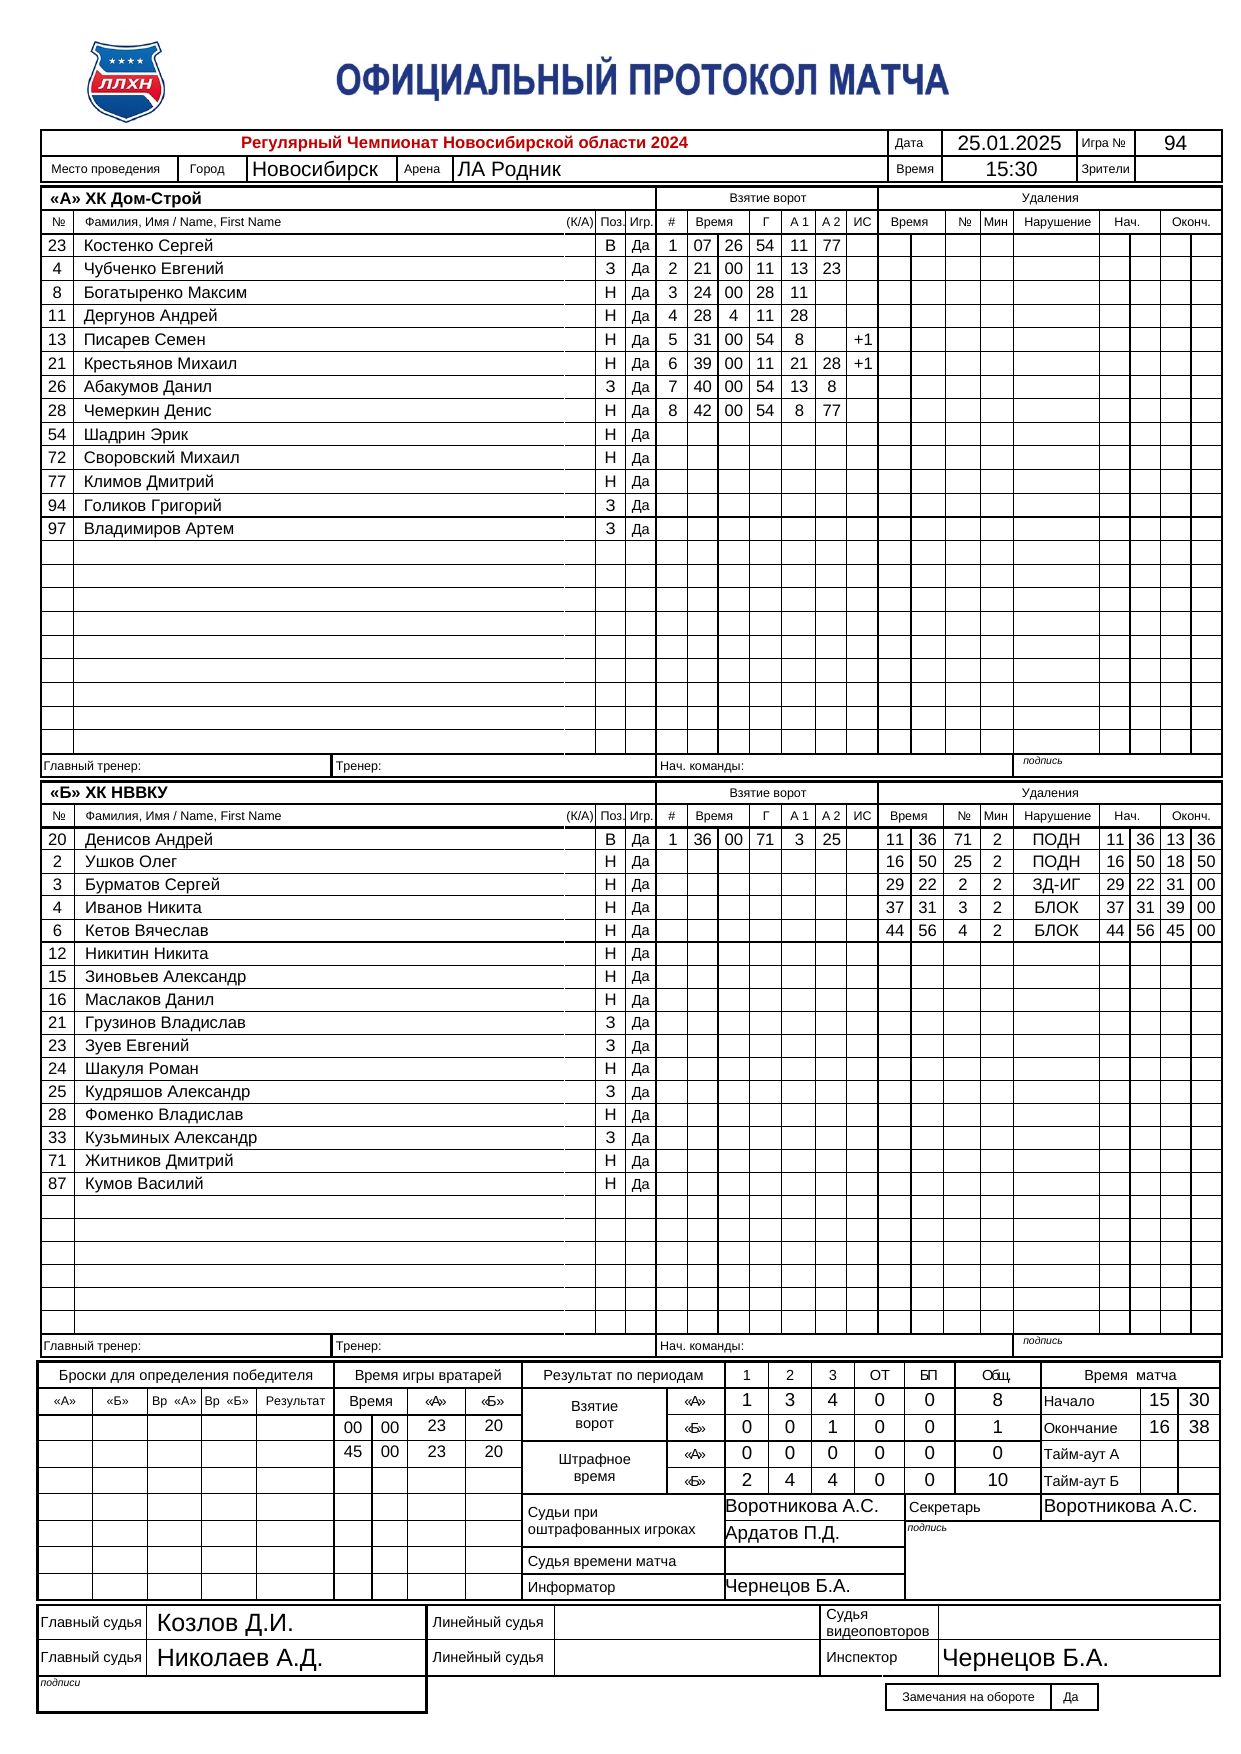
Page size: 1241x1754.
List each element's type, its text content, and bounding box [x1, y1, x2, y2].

table_cell [1014, 1196, 1099, 1218]
table_cell [912, 423, 945, 445]
table_cell [1100, 1104, 1129, 1126]
table_cell [688, 1127, 717, 1149]
table_cell [1131, 328, 1160, 351]
table_cell [879, 943, 910, 964]
table_cell 00 [719, 829, 749, 849]
table_header Результат по периодам [523, 1363, 724, 1387]
table_cell [1014, 1104, 1099, 1126]
table_cell [1192, 565, 1221, 587]
table_cell [816, 1150, 846, 1172]
table_cell 87 [42, 1173, 74, 1195]
table_cell [1100, 423, 1129, 445]
table_cell [657, 989, 687, 1011]
table_cell Да [626, 1012, 655, 1033]
table_cell [782, 1265, 815, 1287]
table_cell [626, 707, 655, 729]
table_cell 38 [1179, 1415, 1219, 1440]
table_cell [1100, 376, 1129, 398]
table_cell [782, 1035, 815, 1057]
table_cell «А» [39, 1389, 92, 1413]
table_cell [816, 1081, 846, 1103]
table_cell 07 [688, 235, 717, 256]
table_cell Голиков Григорий [74, 494, 564, 516]
table_cell [1131, 1150, 1160, 1172]
table_cell 71 [42, 1150, 74, 1172]
table_cell Иванов Никита [75, 896, 564, 918]
table_cell [688, 1242, 717, 1264]
table_cell Инспектор [821, 1640, 938, 1675]
table_cell [74, 707, 564, 729]
table_cell [750, 446, 781, 469]
table_cell Начало [1042, 1389, 1140, 1413]
table_cell [657, 920, 687, 941]
table_cell Судья времени матча [523, 1548, 724, 1573]
table_cell [565, 1311, 595, 1333]
table_cell 22 [1131, 874, 1160, 895]
table_cell [1100, 1311, 1129, 1333]
table_cell 28 [750, 281, 781, 303]
table_cell [257, 1441, 333, 1467]
table_cell [93, 1441, 147, 1467]
table_cell [879, 446, 910, 469]
table_cell 2 [981, 896, 1013, 918]
table_cell [1014, 305, 1099, 327]
table_cell [750, 1219, 781, 1241]
table_cell [1192, 1265, 1221, 1287]
table_cell 26 [719, 235, 749, 256]
table_cell [816, 730, 846, 753]
table_cell 8 [657, 399, 687, 422]
table_cell [1161, 707, 1190, 729]
table_cell [847, 281, 877, 303]
table_cell [1131, 446, 1160, 469]
table_cell Окончание [1042, 1415, 1140, 1440]
table_cell № [42, 805, 74, 826]
table_cell Грузинов Владислав [75, 1012, 564, 1033]
table_cell [373, 1574, 407, 1599]
table_cell [74, 730, 564, 753]
table_cell [1100, 707, 1129, 729]
table_cell Ушков Олег [75, 850, 564, 872]
table_cell [1131, 1127, 1160, 1149]
table_cell [750, 730, 781, 753]
table_cell [879, 707, 910, 729]
table_cell 56 [912, 920, 943, 941]
table_cell [1192, 1311, 1221, 1333]
table_cell Фамилия, Имя / Name, First Name [75, 805, 565, 826]
table_cell [1192, 446, 1221, 469]
table_cell [782, 518, 815, 540]
table_cell [688, 1104, 717, 1126]
table_cell [626, 612, 655, 634]
table_cell Писарев Семен [74, 328, 564, 351]
table_cell 40 [688, 376, 717, 398]
table_cell подписи [39, 1677, 425, 1711]
table_cell Чернецов Б.А. [939, 1640, 1219, 1675]
table_header ОТ [855, 1363, 904, 1387]
table_cell [1192, 328, 1221, 351]
table_cell [1161, 235, 1190, 256]
table_cell Время [879, 805, 943, 826]
table_cell [981, 588, 1013, 611]
table_cell [750, 470, 781, 493]
table_cell [946, 257, 980, 280]
table_cell [946, 328, 980, 351]
table_cell 36 [1192, 829, 1221, 849]
table_cell [719, 874, 749, 895]
table_cell 0 [855, 1468, 904, 1493]
table_cell [782, 1173, 815, 1195]
table_cell [719, 1219, 749, 1241]
table_cell [816, 1311, 846, 1333]
table_cell [596, 1219, 625, 1241]
table_cell «Б» [93, 1389, 147, 1413]
picture [5, 28, 1179, 129]
table_cell 2 [981, 850, 1013, 872]
table_cell 23 [408, 1416, 465, 1440]
table_cell [565, 1081, 595, 1103]
table_header Броски для определения победителя [39, 1363, 333, 1387]
table_cell 31 [912, 896, 943, 918]
table_cell 23 [42, 235, 73, 256]
table_cell [719, 730, 749, 753]
table_cell 56 [1131, 920, 1160, 941]
table_cell [750, 1081, 781, 1103]
table_cell [373, 1547, 407, 1573]
table_cell [981, 281, 1013, 303]
table_cell [847, 874, 877, 895]
table_cell [688, 874, 717, 895]
table_cell [565, 1288, 595, 1310]
table_cell [1100, 446, 1129, 469]
table_cell [879, 352, 910, 374]
table_cell 24 [688, 281, 717, 303]
table_cell [1192, 1150, 1221, 1172]
table_cell «А» [668, 1389, 724, 1413]
table_cell [1131, 565, 1160, 587]
table_cell [719, 518, 749, 540]
table_cell [688, 588, 717, 611]
table_cell [1100, 470, 1129, 493]
table_cell [257, 1547, 333, 1573]
table_cell 0 [905, 1468, 954, 1493]
table_cell Воротникова А.С. [726, 1495, 904, 1520]
table_cell [912, 730, 945, 753]
table_cell [202, 1547, 256, 1573]
table_cell [565, 707, 595, 729]
table_cell [719, 541, 749, 564]
table_cell [688, 636, 717, 658]
table_cell [466, 1521, 521, 1546]
table_cell 3 [782, 829, 815, 849]
table_cell [565, 541, 595, 564]
table_cell [847, 518, 877, 540]
table_cell Кузьминых Александр [75, 1127, 564, 1149]
table_cell [1161, 989, 1190, 1011]
table_cell Время [335, 1389, 407, 1413]
table_cell [565, 1242, 595, 1264]
table_cell [816, 281, 846, 303]
table_cell [1192, 659, 1221, 682]
table_cell БЛОК [1014, 920, 1099, 941]
table_cell [148, 1494, 201, 1520]
table_cell [565, 328, 595, 351]
table_header Дата [889, 131, 941, 155]
table_cell [596, 1288, 625, 1310]
table_cell [847, 943, 877, 964]
table_cell [75, 1265, 564, 1287]
table_cell [1161, 257, 1190, 280]
table_cell [1192, 352, 1221, 374]
table_cell [816, 1196, 846, 1218]
table_cell [750, 1104, 781, 1126]
table_cell Воротникова А.С. [1042, 1495, 1219, 1520]
table_cell [93, 1521, 147, 1546]
table_header 3 [812, 1363, 854, 1387]
table_cell [912, 1288, 943, 1310]
table_cell 00 [719, 257, 749, 280]
table_cell [981, 636, 1013, 658]
table_cell 25 [944, 850, 980, 872]
table_cell А 2 [816, 805, 846, 826]
table_cell [750, 920, 781, 941]
table_cell [847, 1265, 877, 1287]
table_cell Крестьянов Михаил [74, 352, 564, 374]
table_cell [847, 1012, 877, 1033]
table_cell [1161, 1288, 1190, 1310]
table_cell [719, 920, 749, 941]
table_cell [688, 850, 717, 872]
table_cell [750, 943, 781, 964]
table_cell [202, 1441, 256, 1467]
table_cell ЛА Родник [454, 157, 887, 181]
table_cell Денисов Андрей [75, 829, 564, 849]
table_cell [816, 1242, 846, 1264]
table_cell [816, 565, 846, 587]
table_cell В [596, 829, 625, 849]
table_cell [879, 1081, 910, 1103]
table_cell [1192, 707, 1221, 729]
table_cell [750, 1012, 781, 1033]
table_cell № [944, 805, 980, 826]
table_cell [626, 1219, 655, 1241]
table_cell [879, 588, 910, 611]
table_cell БЛОК [1014, 896, 1099, 918]
table_cell [912, 305, 945, 327]
table_cell 36 [1131, 829, 1160, 849]
table_cell [1192, 1196, 1221, 1218]
table_cell [596, 1196, 625, 1218]
table_cell [847, 850, 877, 872]
table_cell 26 [42, 376, 73, 398]
table_cell 0 [855, 1389, 904, 1413]
table_cell [75, 1288, 564, 1310]
table_cell [565, 352, 595, 374]
table_cell [719, 683, 749, 706]
table_cell [946, 399, 980, 422]
table_cell Да [626, 470, 655, 493]
table_cell [939, 1606, 1219, 1639]
table_cell [42, 1219, 74, 1241]
table_cell [879, 1058, 910, 1079]
table_cell [750, 1127, 781, 1149]
table_cell [1179, 1441, 1219, 1467]
table_cell [1161, 636, 1190, 658]
table_cell Николаев А.Д. [147, 1640, 425, 1675]
table_cell [946, 588, 980, 611]
table_cell [1161, 446, 1190, 469]
table_cell [912, 1127, 943, 1149]
table_cell [1131, 1311, 1160, 1333]
table_cell [847, 612, 877, 634]
table_cell Н [596, 399, 625, 422]
table_cell Да [626, 257, 655, 280]
table_cell [912, 612, 945, 634]
table_cell [912, 470, 945, 493]
table_cell [782, 1012, 815, 1033]
table_cell Ардатов П.Д. [726, 1521, 904, 1546]
table_header Игра № [1078, 131, 1134, 155]
table_cell [944, 1012, 980, 1033]
table_cell [816, 920, 846, 941]
table_cell [944, 1288, 980, 1310]
table_cell [1131, 966, 1160, 987]
table_cell [847, 588, 877, 611]
table_cell [912, 683, 945, 706]
table_cell [879, 399, 910, 422]
table_cell Н [596, 943, 625, 964]
table_cell [626, 1265, 655, 1287]
table_cell [1014, 281, 1099, 303]
table_cell [428, 1677, 882, 1711]
table_cell [626, 1242, 655, 1264]
table_header «А» ХК Дом-Строй [42, 188, 655, 209]
table_cell 15:30 [943, 157, 1076, 181]
table_cell 00 [719, 281, 749, 303]
table_cell [750, 874, 781, 895]
table_cell [42, 612, 73, 634]
table_cell [981, 683, 1013, 706]
table_cell [596, 1311, 625, 1333]
table_cell [1136, 157, 1221, 181]
table_cell 4 [812, 1389, 854, 1413]
table_cell 12 [42, 943, 74, 964]
table_cell [565, 470, 595, 493]
table_cell 77 [816, 399, 846, 422]
table_cell [879, 612, 910, 634]
table_cell [408, 1494, 465, 1520]
table_cell [750, 1035, 781, 1057]
table_cell [782, 565, 815, 587]
table_cell [719, 707, 749, 729]
table_cell [750, 989, 781, 1011]
table_cell [1192, 730, 1221, 753]
table_cell [981, 1104, 1013, 1126]
table_cell [782, 1150, 815, 1172]
table_cell [93, 1468, 147, 1493]
table_cell [1014, 399, 1099, 422]
table_cell 00 [1192, 920, 1221, 941]
table_cell [148, 1441, 201, 1467]
table_cell [1131, 730, 1160, 753]
table_cell 50 [912, 850, 943, 872]
table_cell [1100, 989, 1129, 1011]
table_cell Время [889, 157, 941, 181]
table_cell Главный судья [39, 1606, 146, 1639]
table_cell [1014, 423, 1099, 445]
table_cell [1100, 1288, 1129, 1310]
table_cell [1192, 989, 1221, 1011]
table_cell [946, 446, 980, 469]
table_cell [688, 730, 717, 753]
table_cell [42, 730, 73, 753]
table_cell 0 [726, 1415, 768, 1440]
table_cell [726, 1548, 904, 1573]
table_cell [944, 1242, 980, 1264]
table_cell [565, 1196, 595, 1218]
table_cell [657, 423, 687, 445]
table_cell [879, 235, 910, 256]
table_cell [1014, 235, 1099, 256]
table_cell [1100, 518, 1129, 540]
table_header 2 [769, 1363, 811, 1387]
table_header Взятие ворот [657, 188, 877, 209]
table_cell [1131, 683, 1160, 706]
table_cell [1192, 943, 1221, 964]
table_cell 0 [769, 1415, 811, 1440]
table_cell [565, 874, 595, 895]
table_cell 0 [905, 1415, 954, 1440]
table_cell [75, 1311, 564, 1333]
table_cell [1161, 352, 1190, 374]
table_cell [688, 707, 717, 729]
table_cell [1192, 399, 1221, 422]
table_cell [1014, 1311, 1099, 1333]
table_cell [657, 494, 687, 516]
table_cell [1100, 1173, 1129, 1195]
table_cell [847, 1219, 877, 1241]
table_cell [1014, 659, 1099, 682]
table_cell [626, 1196, 655, 1218]
table_cell [257, 1494, 333, 1520]
table_cell [565, 1035, 595, 1057]
table_cell [816, 683, 846, 706]
table_cell [1192, 1173, 1221, 1195]
table_header Общ. [956, 1363, 1040, 1387]
table_cell Да [626, 943, 655, 964]
table_cell 15 [1141, 1389, 1177, 1413]
table_cell [944, 1196, 980, 1218]
table_cell [1131, 305, 1160, 327]
table_cell 8 [782, 328, 815, 351]
table_cell Чернецов Б.А. [726, 1575, 904, 1599]
table_cell Н [596, 966, 625, 987]
table_cell 77 [816, 235, 846, 256]
table_cell [879, 1127, 910, 1149]
table_cell [1161, 966, 1190, 987]
table_cell [657, 966, 687, 987]
table_cell [847, 920, 877, 941]
table_cell Н [596, 423, 625, 445]
table_cell 0 [812, 1442, 854, 1467]
table_cell [1100, 281, 1129, 303]
table_cell [750, 612, 781, 634]
table_cell 8 [42, 281, 73, 303]
table_cell 4 [719, 305, 749, 327]
table_cell Информатор [523, 1575, 724, 1599]
table_cell 28 [688, 305, 717, 327]
table_cell [688, 494, 717, 516]
table_cell [1141, 1441, 1177, 1467]
table_cell [719, 446, 749, 469]
table_cell [1100, 683, 1129, 706]
table_cell 37 [1100, 896, 1129, 918]
table_cell [1014, 518, 1099, 540]
table_cell 11 [782, 235, 815, 256]
table_cell [565, 943, 595, 964]
table_cell Зиновьев Александр [75, 966, 564, 987]
table_cell [42, 541, 73, 564]
table_cell [555, 1606, 819, 1639]
table_cell Да [626, 966, 655, 987]
table_cell [335, 1468, 371, 1493]
table_cell [981, 541, 1013, 564]
table_cell [626, 636, 655, 658]
table_cell [847, 1288, 877, 1310]
table_cell [688, 541, 717, 564]
table_cell [912, 588, 945, 611]
table_cell [750, 1311, 781, 1333]
table_cell [39, 1441, 92, 1467]
table_cell [1131, 1012, 1160, 1033]
table_cell Н [596, 850, 625, 872]
table_cell [847, 896, 877, 918]
table_cell [1161, 1127, 1190, 1149]
table_cell [565, 1150, 595, 1172]
table_cell [879, 989, 910, 1011]
table_cell [1100, 1012, 1129, 1033]
table_cell [782, 636, 815, 658]
table_cell [946, 730, 980, 753]
table_cell [879, 1242, 910, 1264]
table_cell [1100, 1242, 1129, 1264]
table_cell 16 [1141, 1415, 1177, 1440]
table_header Да [1052, 1685, 1097, 1709]
table_cell А 1 [782, 211, 815, 233]
table_cell [981, 518, 1013, 540]
table_cell [946, 352, 980, 374]
table_cell 00 [1192, 874, 1221, 895]
table_cell [1131, 494, 1160, 516]
table_cell [1100, 257, 1129, 280]
table_cell ПОДН [1014, 850, 1099, 872]
table_cell [879, 376, 910, 398]
table_cell [657, 446, 687, 469]
table_cell [626, 1288, 655, 1310]
table_cell [946, 281, 980, 303]
table_cell [782, 659, 815, 682]
table_cell [75, 1196, 564, 1218]
table_cell [1161, 376, 1190, 398]
table_cell [944, 1150, 980, 1172]
table_cell [1161, 730, 1190, 753]
table_cell [565, 518, 595, 540]
table_cell [782, 588, 815, 611]
table_cell [1014, 1127, 1099, 1149]
table_cell [879, 1196, 910, 1218]
table_cell Судьи при оштрафованных игроках [523, 1495, 724, 1546]
table_cell ПОДН [1014, 829, 1099, 849]
table_cell [1100, 565, 1129, 587]
table_cell 28 [42, 399, 73, 422]
table_cell Н [596, 920, 625, 941]
table_cell [816, 874, 846, 895]
table_cell [1014, 1150, 1099, 1172]
table_cell [944, 1081, 980, 1103]
table_cell [879, 1035, 910, 1057]
table_cell [719, 1127, 749, 1149]
table_cell [981, 352, 1013, 374]
table_cell [1131, 352, 1160, 374]
table_cell 2 [944, 874, 980, 895]
table_cell [782, 730, 815, 753]
table_cell [981, 1242, 1013, 1264]
table_cell 0 [855, 1415, 904, 1440]
table_cell «Б» [668, 1468, 724, 1493]
table_cell [93, 1416, 147, 1440]
table_cell 2 [657, 257, 687, 280]
table_cell [981, 612, 1013, 634]
table_cell [1192, 376, 1221, 398]
table_cell [847, 1081, 877, 1103]
table_cell В [596, 235, 625, 256]
table_cell 16 [879, 850, 910, 872]
table_cell З [596, 257, 625, 280]
table_cell 00 [373, 1416, 407, 1440]
table_cell [981, 989, 1013, 1011]
table_cell [42, 1288, 74, 1310]
table_cell [1161, 1035, 1190, 1057]
table_cell Оконч. [1161, 805, 1221, 826]
table_cell [879, 257, 910, 280]
table_cell [816, 541, 846, 564]
table_cell [847, 659, 877, 682]
table_cell [1131, 707, 1160, 729]
table_cell [1131, 423, 1160, 445]
table_cell [565, 1219, 595, 1241]
table_cell Нарушение [1014, 211, 1099, 233]
table_cell [1131, 518, 1160, 540]
table_cell [816, 494, 846, 516]
table_cell [1100, 730, 1129, 753]
table_cell Зрители [1078, 157, 1134, 181]
table_cell [565, 636, 595, 658]
table_cell [1161, 1265, 1190, 1287]
table_cell [1192, 518, 1221, 540]
table_cell [879, 470, 910, 493]
table_cell [719, 1150, 749, 1172]
table_cell [816, 707, 846, 729]
table_cell [596, 565, 625, 587]
table_cell [39, 1494, 92, 1520]
table_cell [42, 565, 73, 587]
table_cell [946, 612, 980, 634]
table_header БП [905, 1363, 954, 1387]
table_cell [1100, 588, 1129, 611]
table_cell [879, 281, 910, 303]
table_cell Житников Дмитрий [75, 1150, 564, 1172]
table_cell [408, 1574, 465, 1599]
table_cell З [596, 1012, 625, 1033]
table_cell Шадрин Эрик [74, 423, 564, 445]
table_cell [981, 1012, 1013, 1033]
table_cell [1131, 1173, 1160, 1195]
table_cell [1014, 328, 1099, 351]
table_cell 11 [750, 305, 781, 327]
table_cell [657, 1219, 687, 1241]
table_cell [335, 1574, 371, 1599]
table_cell [1161, 518, 1190, 540]
table_cell [1161, 1219, 1190, 1241]
table_header Взятие ворот [657, 783, 877, 803]
table_cell [847, 636, 877, 658]
table_cell [879, 1173, 910, 1195]
table_cell [148, 1521, 201, 1546]
table_cell Да [626, 328, 655, 351]
table_cell 54 [750, 399, 781, 422]
table_cell [912, 518, 945, 540]
table_cell [565, 730, 595, 753]
table_cell [688, 1265, 717, 1287]
table_cell 39 [688, 352, 717, 374]
table_cell З [596, 1035, 625, 1057]
table_cell [750, 588, 781, 611]
table_cell ИС [847, 211, 877, 233]
table_cell [1014, 257, 1099, 280]
table_cell [373, 1521, 407, 1546]
table_cell 00 [719, 328, 749, 351]
table_cell Взятие ворот [523, 1389, 666, 1440]
table_cell # [657, 805, 687, 826]
table_cell А 2 [816, 211, 846, 233]
table_cell [626, 588, 655, 611]
table_cell [912, 257, 945, 280]
table_cell 97 [42, 518, 73, 540]
table_cell Время [879, 211, 945, 233]
table_cell Нач. [1100, 805, 1160, 826]
table_cell [1192, 588, 1221, 611]
table_cell [688, 896, 717, 918]
table_cell [257, 1574, 333, 1599]
table_cell [657, 1242, 687, 1264]
table_cell [912, 636, 945, 658]
table_cell [1192, 636, 1221, 658]
table_cell [1014, 636, 1099, 658]
table_cell [688, 659, 717, 682]
table_cell Судья видеоповторов [821, 1606, 938, 1639]
table_cell [1192, 470, 1221, 493]
table_cell [719, 1288, 749, 1310]
table_cell [1161, 683, 1190, 706]
table_cell [93, 1547, 147, 1573]
table_cell Время [688, 211, 749, 233]
table_cell Да [626, 1081, 655, 1103]
table_cell [847, 1035, 877, 1057]
table_cell [466, 1494, 521, 1520]
table_cell [466, 1547, 521, 1573]
table_cell [257, 1521, 333, 1546]
table_cell Чубченко Евгений [74, 257, 564, 280]
table_cell 22 [912, 874, 943, 895]
table_cell [816, 989, 846, 1011]
table_cell [148, 1468, 201, 1493]
table_cell [912, 659, 945, 682]
table_cell [944, 1058, 980, 1079]
table_cell [688, 683, 717, 706]
table_cell [1161, 1196, 1190, 1218]
table_cell [944, 1311, 980, 1333]
table_cell [912, 1265, 943, 1287]
table_cell [944, 1219, 980, 1241]
table_cell 4 [944, 920, 980, 941]
table_cell [719, 1012, 749, 1033]
table_cell [981, 235, 1013, 256]
table_cell [1192, 612, 1221, 634]
table_cell [782, 1288, 815, 1310]
table_cell Да [626, 920, 655, 941]
table_cell [847, 1150, 877, 1172]
table_cell [1100, 943, 1129, 964]
table_cell Результат [257, 1389, 333, 1413]
table_cell [879, 730, 910, 753]
table_cell [847, 423, 877, 445]
table_cell [1014, 376, 1099, 398]
table_cell [912, 989, 943, 1011]
table_header Замечания на обороте [887, 1685, 1050, 1709]
table_cell [1100, 659, 1129, 682]
table_cell [1192, 1127, 1221, 1149]
table_cell [782, 707, 815, 729]
table_cell [719, 1311, 749, 1333]
table_cell 44 [879, 920, 910, 941]
table_cell [466, 1574, 521, 1599]
table_cell 94 [42, 494, 73, 516]
table_cell [883, 1677, 1220, 1681]
table_cell [879, 636, 910, 658]
table_cell [1131, 541, 1160, 564]
table_cell [565, 565, 595, 587]
table_cell 54 [750, 328, 781, 351]
table_cell [555, 1640, 819, 1675]
table_cell # [657, 211, 687, 233]
table_cell [1014, 494, 1099, 516]
table_cell [944, 1035, 980, 1057]
table_cell [74, 612, 564, 634]
table_cell [912, 1058, 943, 1079]
table_cell [816, 1058, 846, 1079]
table_cell [626, 565, 655, 587]
table_cell [719, 565, 749, 587]
table_cell 13 [782, 376, 815, 398]
table_cell [565, 257, 595, 280]
table_cell [148, 1416, 201, 1440]
table_cell [1161, 281, 1190, 303]
table_cell [657, 1196, 687, 1218]
table_cell 11 [750, 352, 781, 374]
table_cell 30 [1179, 1389, 1219, 1413]
table_cell [816, 423, 846, 445]
table_cell Да [626, 281, 655, 303]
table_cell [42, 1311, 74, 1333]
table_cell [847, 1058, 877, 1079]
table_cell 4 [42, 257, 73, 280]
table_cell [719, 989, 749, 1011]
table_cell [74, 636, 564, 658]
table_cell [912, 328, 945, 351]
table_cell 0 [726, 1442, 768, 1467]
table_cell [1100, 541, 1129, 564]
table_cell 6 [657, 352, 687, 374]
table_cell [1014, 707, 1099, 729]
table_cell Штрафное время [523, 1442, 666, 1493]
table_cell [946, 423, 980, 445]
table_cell Владимиров Артем [74, 518, 564, 540]
table_cell Чемеркин Денис [74, 399, 564, 422]
table_cell [74, 541, 564, 564]
table_cell подпись [1014, 755, 1221, 776]
table_header 25.01.2025 [943, 131, 1076, 155]
table_cell [816, 896, 846, 918]
table_cell [719, 636, 749, 658]
table_cell [657, 1058, 687, 1079]
table_cell 0 [905, 1442, 954, 1467]
table_cell [257, 1468, 333, 1493]
table_cell 2 [42, 850, 74, 872]
table_cell [719, 943, 749, 964]
table_cell [1014, 588, 1099, 611]
table_cell Своровский Михаил [74, 446, 564, 469]
table_cell [981, 1288, 1013, 1310]
table_cell Тренер: [333, 755, 655, 776]
table_cell [1161, 494, 1190, 516]
table_cell [335, 1494, 371, 1520]
table_cell [565, 446, 595, 469]
table_cell [847, 305, 877, 327]
table_cell [782, 1081, 815, 1103]
table_cell [1192, 966, 1221, 987]
table_cell [688, 1288, 717, 1310]
table_cell [565, 423, 595, 445]
table_cell [912, 1242, 943, 1264]
table_cell [912, 1311, 943, 1333]
table_cell [657, 1127, 687, 1149]
table_cell [657, 874, 687, 895]
table_cell [981, 1127, 1013, 1149]
table_cell [1161, 1058, 1190, 1079]
table_cell [816, 1265, 846, 1287]
table_cell Да [626, 829, 655, 849]
table_cell [148, 1547, 201, 1573]
table_cell [1100, 1035, 1129, 1057]
table_cell [912, 1012, 943, 1033]
table_cell [42, 659, 73, 682]
table_cell [657, 565, 687, 587]
table_cell 20 [42, 829, 74, 849]
table_cell [1131, 1196, 1160, 1218]
table_cell Главный тренер: [42, 1335, 330, 1356]
table_cell [1161, 1104, 1190, 1126]
table_cell [39, 1574, 92, 1599]
table_cell [816, 518, 846, 540]
table_cell [596, 659, 625, 682]
table_cell 29 [1100, 874, 1129, 895]
table_cell [782, 1058, 815, 1079]
table_cell [688, 1196, 717, 1218]
table_cell [373, 1494, 407, 1520]
table_cell [1192, 1219, 1221, 1241]
table_cell 4 [812, 1468, 854, 1493]
table_cell [782, 612, 815, 634]
table_cell Вр «А» [148, 1389, 201, 1413]
table_cell [847, 565, 877, 587]
table_cell [750, 896, 781, 918]
table_cell [782, 1104, 815, 1126]
table_cell Да [626, 1150, 655, 1172]
table_cell [1161, 565, 1190, 587]
table_cell [596, 683, 625, 706]
table_cell [596, 612, 625, 634]
table_cell [1161, 588, 1190, 611]
table_cell [750, 1058, 781, 1079]
table_cell [981, 966, 1013, 987]
table_cell [750, 423, 781, 445]
table_cell [657, 636, 687, 658]
table_cell [688, 920, 717, 941]
table_cell [912, 446, 945, 469]
table_cell [782, 850, 815, 872]
table_cell 7 [657, 376, 687, 398]
table_cell [946, 659, 980, 682]
table_cell [1179, 1468, 1219, 1493]
table_cell [42, 1265, 74, 1287]
table_cell № [42, 211, 73, 233]
table_cell [688, 1058, 717, 1079]
table_cell [42, 707, 73, 729]
table_cell [1131, 235, 1160, 256]
table_cell Да [626, 850, 655, 872]
table_cell [688, 1035, 717, 1057]
table_cell 2 [981, 920, 1013, 941]
table_cell 00 [335, 1416, 371, 1440]
table_cell [946, 494, 980, 516]
table_cell [782, 874, 815, 895]
table_cell Место проведения [42, 157, 177, 181]
table_cell 1 [956, 1415, 1040, 1440]
table_cell 3 [42, 874, 74, 895]
table_cell [1131, 1035, 1160, 1057]
table_cell Да [626, 896, 655, 918]
table_cell Да [626, 1035, 655, 1057]
table_cell 72 [42, 446, 73, 469]
table_cell [1014, 541, 1099, 564]
table_cell +1 [847, 328, 877, 351]
table_cell [565, 966, 595, 987]
table_cell Город [179, 157, 246, 181]
table_cell [1014, 1219, 1099, 1241]
table_cell [1192, 1035, 1221, 1057]
table_cell 16 [1100, 850, 1129, 872]
table_cell [1014, 1242, 1099, 1264]
table_cell Фамилия, Имя / Name, First Name [74, 211, 565, 233]
table_cell [657, 1150, 687, 1172]
table_cell [981, 1081, 1013, 1103]
table_cell [657, 1311, 687, 1333]
table_cell [1100, 1127, 1129, 1149]
table_cell [750, 850, 781, 872]
table_cell [657, 518, 687, 540]
table_cell [719, 966, 749, 987]
table_cell 13 [42, 328, 73, 351]
table_cell [816, 328, 846, 351]
table_cell [39, 1468, 92, 1493]
table_cell [816, 659, 846, 682]
table_cell [688, 1081, 717, 1103]
table_cell [1014, 446, 1099, 469]
table_cell [1192, 281, 1221, 303]
table_cell [42, 1242, 74, 1264]
table_cell Кумов Василий [75, 1173, 564, 1195]
table_cell [981, 1265, 1013, 1287]
table_cell [816, 850, 846, 872]
table_cell Климов Дмитрий [74, 470, 564, 493]
table_cell З [596, 494, 625, 516]
table_cell Н [596, 470, 625, 493]
table_cell [981, 376, 1013, 398]
table_cell [75, 1242, 564, 1264]
table_cell [879, 1219, 910, 1241]
table_cell [782, 1311, 815, 1333]
table_cell [1131, 1288, 1160, 1310]
table_cell «Б» [668, 1415, 724, 1440]
table_cell [879, 494, 910, 516]
table_cell [879, 423, 910, 445]
table_cell [1014, 1058, 1099, 1079]
table_cell Кетов Вячеслав [75, 920, 564, 941]
table_cell [981, 659, 1013, 682]
table_cell [1014, 943, 1099, 964]
table_cell 36 [688, 829, 717, 849]
table_cell № [946, 211, 980, 233]
table_cell Н [596, 305, 625, 327]
table_cell [981, 1058, 1013, 1079]
table_cell [944, 1173, 980, 1195]
table_cell [657, 541, 687, 564]
table_cell 44 [1100, 920, 1129, 941]
table_cell [1100, 235, 1129, 256]
table_cell [565, 683, 595, 706]
table_cell [596, 1242, 625, 1264]
table_cell [847, 541, 877, 564]
table_cell Секретарь [906, 1495, 1040, 1520]
table_cell [782, 683, 815, 706]
table_cell [719, 1058, 749, 1079]
table_cell 1 [812, 1415, 854, 1440]
table_cell Н [596, 874, 625, 895]
table_header «Б» ХК НВВКУ [42, 783, 655, 803]
table_cell [373, 1468, 407, 1493]
table_cell [688, 943, 717, 964]
table_cell 23 [42, 1035, 74, 1057]
table_cell [782, 494, 815, 516]
table_cell Богатыренко Максим [74, 281, 564, 303]
table_cell [1100, 1081, 1129, 1103]
table_cell [946, 565, 980, 587]
table_cell Нач. команды: [657, 1335, 1012, 1356]
table_cell [912, 707, 945, 729]
table_cell [1161, 399, 1190, 422]
table_cell [688, 470, 717, 493]
table_cell [1131, 1219, 1160, 1241]
table_cell Н [596, 1173, 625, 1195]
table_cell 11 [42, 305, 73, 327]
table_cell 2 [981, 874, 1013, 895]
table_cell [202, 1468, 256, 1493]
table_cell 36 [912, 829, 943, 849]
table_cell [912, 1150, 943, 1172]
table_cell [657, 943, 687, 964]
table_cell 13 [782, 257, 815, 280]
table_cell [1161, 659, 1190, 682]
table_cell [879, 541, 910, 564]
table_cell Поз. [596, 211, 625, 233]
table_cell [148, 1574, 201, 1599]
table_cell [1100, 966, 1129, 987]
table_cell [946, 541, 980, 564]
table_cell [782, 1127, 815, 1149]
table_cell Да [626, 1127, 655, 1149]
table_cell [719, 1104, 749, 1126]
table_cell [1100, 1219, 1129, 1241]
table_cell 33 [42, 1127, 74, 1149]
table_cell 21 [42, 1012, 74, 1033]
table_cell [1014, 352, 1099, 374]
table_cell [1131, 1265, 1160, 1287]
table_cell [626, 730, 655, 753]
table_cell [719, 470, 749, 493]
table_cell [565, 896, 595, 918]
table_cell Мин [981, 805, 1013, 826]
table_cell [1100, 305, 1129, 327]
table_cell Да [626, 235, 655, 256]
table_cell [1192, 494, 1221, 516]
table_cell Кудряшов Александр [75, 1081, 564, 1103]
table_cell 1 [657, 235, 687, 256]
table_cell «А» [408, 1389, 465, 1413]
table_cell 0 [905, 1389, 954, 1413]
table_cell 4 [769, 1468, 811, 1493]
table_cell Н [596, 281, 625, 303]
table_cell [39, 1547, 92, 1573]
table_cell [847, 683, 877, 706]
table_cell [688, 1311, 717, 1333]
table_cell [981, 1035, 1013, 1057]
table_cell [750, 565, 781, 587]
table_cell 1 [726, 1389, 768, 1413]
table_cell [816, 1104, 846, 1126]
table_cell [657, 707, 687, 729]
table_cell 71 [750, 829, 781, 849]
table_cell [782, 470, 815, 493]
table_cell [879, 966, 910, 987]
table_cell [782, 896, 815, 918]
table_cell 5 [657, 328, 687, 351]
table_cell [688, 565, 717, 587]
table_cell [719, 1081, 749, 1103]
table_cell Фоменко Владислав [75, 1104, 564, 1126]
table_cell [1161, 612, 1190, 634]
table_cell Да [626, 494, 655, 516]
table_cell [1192, 1012, 1221, 1033]
table_cell [1161, 1081, 1190, 1103]
table_cell [879, 1265, 910, 1287]
table_cell 00 [719, 399, 749, 422]
table_cell 2 [726, 1468, 768, 1493]
table_cell [816, 1219, 846, 1241]
table_cell [981, 305, 1013, 327]
table_cell [1100, 494, 1129, 516]
table_cell [847, 235, 877, 256]
table_cell [847, 257, 877, 280]
table_cell 54 [750, 376, 781, 398]
table_cell [816, 1127, 846, 1149]
table_cell [750, 1265, 781, 1287]
table_cell 54 [42, 423, 73, 445]
table_header Время матча [1042, 1363, 1219, 1387]
table_cell [42, 636, 73, 658]
table_cell 3 [944, 896, 980, 918]
table_cell Н [596, 446, 625, 469]
table_cell Поз. [596, 805, 625, 826]
table_cell [1192, 541, 1221, 564]
table_cell [565, 1012, 595, 1033]
table_cell [816, 470, 846, 493]
table_cell Да [626, 305, 655, 327]
table_cell 00 [719, 352, 749, 374]
table_cell 00 [373, 1441, 407, 1467]
table_cell [1014, 1265, 1099, 1287]
table_cell [912, 1173, 943, 1195]
table_cell [912, 966, 943, 987]
table_cell [1192, 423, 1221, 445]
table_cell 20 [466, 1416, 521, 1440]
table_cell 28 [42, 1104, 74, 1126]
table_cell [1100, 1265, 1129, 1287]
table_cell Нач. команды: [657, 755, 1012, 776]
table_cell [879, 1012, 910, 1033]
table_cell 11 [750, 257, 781, 280]
table_cell З [596, 376, 625, 398]
table_cell [657, 588, 687, 611]
table_cell [847, 1127, 877, 1149]
table_cell [1100, 1150, 1129, 1172]
table_cell [1161, 1173, 1190, 1195]
table_cell [946, 518, 980, 540]
table_cell [816, 1173, 846, 1195]
table_cell [719, 423, 749, 445]
table_cell [657, 683, 687, 706]
table_cell [981, 1173, 1013, 1195]
table_cell [565, 494, 595, 516]
table_cell [688, 1150, 717, 1172]
table_cell [688, 446, 717, 469]
table_cell Да [626, 1173, 655, 1195]
table_cell [565, 920, 595, 941]
table_cell [719, 1173, 749, 1195]
table_cell [719, 1265, 749, 1287]
table_cell [879, 683, 910, 706]
table_cell [750, 1288, 781, 1310]
table_cell [1161, 305, 1190, 327]
table_cell [565, 1173, 595, 1195]
table_cell [1161, 470, 1190, 493]
table_cell [688, 612, 717, 634]
table_cell [657, 1081, 687, 1103]
table_cell [847, 730, 877, 753]
table_cell [688, 1012, 717, 1033]
table_cell [782, 1196, 815, 1218]
table_cell 31 [688, 328, 717, 351]
table_cell Н [596, 1104, 625, 1126]
table_cell 00 [719, 376, 749, 398]
table_cell Бурматов Сергей [75, 874, 564, 895]
table_cell [719, 494, 749, 516]
table_cell [74, 659, 564, 682]
table_cell [847, 446, 877, 469]
table_cell [657, 1173, 687, 1195]
table_cell 31 [1131, 896, 1160, 918]
table_cell 8 [956, 1389, 1040, 1413]
table_cell [1161, 1311, 1190, 1333]
table_cell [981, 1196, 1013, 1218]
table_cell [750, 494, 781, 516]
table_cell [565, 376, 595, 398]
table_cell [657, 659, 687, 682]
table_cell [688, 518, 717, 540]
table_header 94 [1136, 131, 1221, 155]
table_cell [719, 1196, 749, 1218]
table_cell [879, 1104, 910, 1126]
table_cell Главный судья [39, 1640, 146, 1675]
table_cell [946, 636, 980, 658]
table_cell [944, 1265, 980, 1287]
table_cell [688, 966, 717, 987]
table_cell [202, 1574, 256, 1599]
table_cell [565, 989, 595, 1011]
table_cell 21 [688, 257, 717, 280]
table_cell Главный тренер: [42, 755, 330, 776]
table_cell 3 [769, 1389, 811, 1413]
table_cell [912, 235, 945, 256]
table_cell 00 [1192, 896, 1221, 918]
table_header Регулярный Чемпионат Новосибирской области 2024 [42, 131, 887, 155]
table_cell (К/А) [565, 805, 595, 826]
table_cell [847, 1173, 877, 1195]
table_cell [596, 1265, 625, 1287]
table_cell 11 [879, 829, 910, 849]
table_cell [816, 612, 846, 634]
table_cell [912, 399, 945, 422]
table_cell [782, 920, 815, 941]
table_cell [719, 896, 749, 918]
table_cell [565, 612, 595, 634]
table_cell Шакуля Роман [75, 1058, 564, 1079]
table_cell Мин [981, 211, 1013, 233]
table_cell [596, 730, 625, 753]
table_cell [816, 1288, 846, 1310]
table_cell 15 [42, 966, 74, 987]
table_cell [1100, 636, 1129, 658]
table_cell [657, 1265, 687, 1287]
table_cell З [596, 1127, 625, 1149]
table_cell 28 [816, 352, 846, 374]
table_cell [1131, 1104, 1160, 1126]
table_cell Маслаков Данил [75, 989, 564, 1011]
table_cell [335, 1521, 371, 1546]
table_cell [750, 707, 781, 729]
table_cell 37 [879, 896, 910, 918]
table_cell [981, 446, 1013, 469]
table_cell [847, 829, 877, 849]
table_cell 24 [42, 1058, 74, 1079]
table_cell [1014, 683, 1099, 706]
table_cell [1014, 470, 1099, 493]
table_cell [1131, 989, 1160, 1011]
table_cell [946, 305, 980, 327]
table_cell [847, 399, 877, 422]
table_cell [912, 1081, 943, 1103]
table_cell [1192, 1242, 1221, 1264]
table_cell З [596, 1081, 625, 1103]
table_cell [750, 966, 781, 987]
table_cell Г [750, 211, 781, 233]
table_cell [750, 659, 781, 682]
table_cell Нач. [1100, 211, 1160, 233]
table_cell Арена [398, 157, 452, 181]
table_cell [816, 966, 846, 987]
table_cell 45 [1161, 920, 1190, 941]
table_cell ИС [847, 805, 877, 826]
table_cell 23 [408, 1441, 465, 1467]
table_cell [847, 707, 877, 729]
table_cell [719, 1035, 749, 1057]
table_cell [1161, 328, 1190, 351]
table_cell [981, 565, 1013, 587]
table_cell 39 [1161, 896, 1190, 918]
table_cell [565, 305, 595, 327]
table_cell Да [626, 399, 655, 422]
table_cell [912, 1104, 943, 1126]
table_cell [912, 1219, 943, 1241]
table_cell [626, 683, 655, 706]
table_cell [626, 541, 655, 564]
table_cell [946, 235, 980, 256]
table_cell [782, 446, 815, 469]
table_cell [750, 1173, 781, 1195]
table_cell [912, 376, 945, 398]
table_cell [688, 989, 717, 1011]
table_cell [408, 1547, 465, 1573]
table_cell [1014, 612, 1099, 634]
table_cell [981, 943, 1013, 964]
table_cell «А» [668, 1442, 724, 1467]
table_cell [74, 565, 564, 587]
table_cell [1014, 1081, 1099, 1103]
table_cell 25 [42, 1081, 74, 1103]
table_cell Никитин Никита [75, 943, 564, 964]
table_cell [1161, 1150, 1190, 1172]
table_cell [596, 588, 625, 611]
table_cell 0 [855, 1442, 904, 1467]
table_cell 77 [42, 470, 73, 493]
table_cell [981, 1219, 1013, 1241]
table_cell [847, 989, 877, 1011]
table_cell 0 [769, 1442, 811, 1467]
table_cell [1100, 352, 1129, 374]
table_cell Нарушение [1014, 805, 1099, 826]
table_header Удаления [879, 188, 1221, 209]
table_cell [944, 1104, 980, 1126]
table_cell [1014, 1288, 1099, 1310]
table_cell [626, 659, 655, 682]
table_cell [657, 896, 687, 918]
table_cell [782, 966, 815, 987]
table_cell Дергунов Андрей [74, 305, 564, 327]
table_cell 71 [944, 829, 980, 849]
table_cell [1192, 1058, 1221, 1079]
table_cell Да [626, 446, 655, 469]
table_cell [847, 1242, 877, 1264]
table_cell 25 [816, 829, 846, 849]
table_cell [688, 1173, 717, 1195]
table_cell [74, 683, 564, 706]
table_cell [42, 1196, 74, 1218]
table_cell [847, 1196, 877, 1218]
table_cell [981, 328, 1013, 351]
table_cell [657, 470, 687, 493]
table_cell [565, 659, 595, 682]
table_cell [879, 305, 910, 327]
table_cell [1192, 1288, 1221, 1310]
table_cell [816, 1035, 846, 1057]
table_cell [946, 376, 980, 398]
table_cell 3 [657, 281, 687, 303]
table_cell Время [688, 805, 749, 826]
table_cell [657, 1035, 687, 1057]
table_cell 29 [879, 874, 910, 895]
table_cell [847, 470, 877, 493]
table_cell [719, 659, 749, 682]
table_header Удаления [879, 783, 1221, 803]
table_cell Да [626, 423, 655, 445]
table_cell Зуев Евгений [75, 1035, 564, 1057]
table_cell Г [750, 805, 781, 826]
table_cell Абакумов Данил [74, 376, 564, 398]
table_cell [1192, 305, 1221, 327]
table_cell [596, 541, 625, 564]
table_cell Н [596, 989, 625, 1011]
table_cell [912, 1196, 943, 1218]
table_cell [1131, 659, 1160, 682]
table_cell [816, 305, 846, 327]
table_cell [565, 588, 595, 611]
table_cell [93, 1494, 147, 1520]
table_cell 21 [782, 352, 815, 374]
table_cell 4 [42, 896, 74, 918]
table_cell [912, 565, 945, 587]
table_cell [1131, 943, 1160, 964]
table_cell [1131, 376, 1160, 398]
table_cell [981, 470, 1013, 493]
table_cell Н [596, 1058, 625, 1079]
table_cell [1100, 1196, 1129, 1218]
table_cell [782, 943, 815, 964]
table_cell [719, 588, 749, 611]
table_cell 13 [1161, 829, 1190, 849]
table_cell [75, 1219, 564, 1241]
table_cell [1099, 1682, 1220, 1711]
table_cell [1192, 1081, 1221, 1103]
table_cell [981, 730, 1013, 753]
table_cell [1014, 1035, 1099, 1057]
table_cell Н [596, 352, 625, 374]
table_cell [657, 850, 687, 872]
table_cell [657, 1104, 687, 1126]
table_cell [565, 1058, 595, 1079]
table_cell подпись [1014, 1335, 1221, 1356]
table_cell [565, 829, 595, 849]
table_cell [816, 588, 846, 611]
table_cell 8 [782, 399, 815, 422]
table_cell [946, 707, 980, 729]
table_cell [981, 423, 1013, 445]
table_cell [879, 659, 910, 682]
table_cell [1192, 683, 1221, 706]
table_cell [912, 494, 945, 516]
table_cell [912, 943, 943, 964]
table_cell [879, 1150, 910, 1172]
table_cell [39, 1416, 92, 1440]
table_cell [946, 683, 980, 706]
table_cell Линейный судья [428, 1606, 554, 1639]
table_cell [1131, 1058, 1160, 1079]
table_cell [202, 1521, 256, 1546]
table_cell [944, 943, 980, 964]
table_cell [1100, 612, 1129, 634]
table_cell 0 [956, 1442, 1040, 1467]
table_cell Да [626, 1104, 655, 1126]
table_cell [688, 423, 717, 445]
table_cell [782, 423, 815, 445]
table_cell [1014, 966, 1099, 987]
table_cell 2 [981, 829, 1013, 849]
table_cell 21 [42, 352, 73, 374]
table_cell [847, 966, 877, 987]
table_cell [719, 612, 749, 634]
table_cell Тайм-аут Б [1042, 1468, 1140, 1493]
table_cell [750, 636, 781, 658]
table_cell [944, 989, 980, 1011]
table_cell [565, 281, 595, 303]
table_cell [750, 1242, 781, 1264]
table_cell Вр «Б» [202, 1389, 256, 1413]
table_cell [912, 281, 945, 303]
table_cell [1100, 328, 1129, 351]
table_cell Тренер: [333, 1335, 655, 1356]
table_cell [1192, 257, 1221, 280]
table_cell [879, 328, 910, 351]
table_cell [750, 683, 781, 706]
table_cell (К/А) [565, 211, 595, 233]
table_cell [847, 1104, 877, 1126]
table_cell [944, 1127, 980, 1149]
table_cell [657, 1012, 687, 1033]
table_cell [879, 565, 910, 587]
table_cell [981, 399, 1013, 422]
table_cell [335, 1547, 371, 1573]
table_cell 23 [816, 257, 846, 280]
table_cell [565, 399, 595, 422]
table_cell [565, 235, 595, 256]
table_cell З [596, 518, 625, 540]
table_cell [565, 1265, 595, 1287]
table_cell 54 [750, 235, 781, 256]
table_cell Игр. [626, 211, 655, 233]
table_cell «Б » [466, 1389, 521, 1413]
table_cell [981, 707, 1013, 729]
table_cell Да [626, 874, 655, 895]
table_cell [1131, 1242, 1160, 1264]
table_cell Да [626, 1058, 655, 1079]
table_cell [466, 1468, 521, 1493]
table_cell [1131, 281, 1160, 303]
table_cell 11 [782, 281, 815, 303]
table_cell [1131, 612, 1160, 634]
table_cell [719, 850, 749, 872]
table_cell 6 [42, 920, 74, 941]
table_cell [1100, 399, 1129, 422]
table_cell [1131, 257, 1160, 280]
table_header Время игры вратарей [335, 1363, 521, 1387]
table_cell Костенко Сергей [74, 235, 564, 256]
table_cell [981, 1311, 1013, 1333]
table_cell 50 [1131, 850, 1160, 872]
table_cell [1014, 730, 1099, 753]
table_cell [1161, 541, 1190, 564]
table_cell [657, 612, 687, 634]
table_cell [408, 1521, 465, 1546]
table_cell Н [596, 328, 625, 351]
table_cell [1131, 636, 1160, 658]
table_cell [257, 1416, 333, 1440]
table_cell [912, 352, 945, 374]
table_cell [596, 636, 625, 658]
table_cell [565, 850, 595, 872]
table_cell 1 [657, 829, 687, 849]
table_cell [202, 1494, 256, 1520]
table_cell [719, 1242, 749, 1264]
table_cell [596, 707, 625, 729]
table_cell [981, 1150, 1013, 1172]
table_cell [1131, 399, 1160, 422]
table_cell [626, 1311, 655, 1333]
table_cell [1161, 1012, 1190, 1033]
table_cell [1131, 588, 1160, 611]
table_cell [202, 1416, 256, 1440]
table_cell 42 [688, 399, 717, 422]
table_cell Да [626, 989, 655, 1011]
table_cell Линейный судья [428, 1640, 554, 1675]
table_cell [782, 989, 815, 1011]
table_cell [1192, 235, 1221, 256]
table_cell [1014, 565, 1099, 587]
table_cell [816, 446, 846, 469]
table_cell [688, 1219, 717, 1241]
table_header 1 [726, 1363, 768, 1387]
table_cell [1014, 1012, 1099, 1033]
table_cell [39, 1521, 92, 1546]
table_cell [782, 541, 815, 564]
table_cell 4 [657, 305, 687, 327]
table_cell [565, 1127, 595, 1149]
table_cell Игр. [626, 805, 655, 826]
table_cell [750, 1196, 781, 1218]
table_cell [879, 1311, 910, 1333]
table_cell [750, 1150, 781, 1172]
table_cell [565, 1104, 595, 1126]
table_cell [42, 588, 73, 611]
table_cell [816, 636, 846, 658]
table_cell 45 [335, 1441, 371, 1467]
table_cell [1014, 1173, 1099, 1195]
table_cell [1161, 1242, 1190, 1264]
table_cell Новосибирск [248, 157, 396, 181]
table_cell [782, 1219, 815, 1241]
table_cell [1131, 470, 1160, 493]
table_cell 20 [466, 1441, 521, 1467]
table_cell [657, 730, 687, 753]
table_cell [912, 541, 945, 564]
table_cell 28 [782, 305, 815, 327]
table_cell Н [596, 1150, 625, 1172]
table_cell [750, 541, 781, 564]
table_cell [657, 1288, 687, 1310]
table_cell Н [596, 896, 625, 918]
table_cell Козлов Д.И. [147, 1606, 425, 1639]
table_cell подпись [906, 1522, 1219, 1599]
table_cell Оконч. [1161, 211, 1221, 233]
table_cell 16 [42, 989, 74, 1011]
table_cell [879, 1288, 910, 1310]
table_cell Да [626, 376, 655, 398]
table_cell [782, 1242, 815, 1264]
table_cell ЗД-ИГ [1014, 874, 1099, 895]
table_cell [1141, 1468, 1177, 1493]
table_cell [408, 1468, 465, 1493]
table_cell [944, 966, 980, 987]
table_cell [74, 588, 564, 611]
table_cell 18 [1161, 850, 1190, 872]
table_cell [93, 1574, 147, 1599]
table_cell [1161, 423, 1190, 445]
table_cell [912, 1035, 943, 1057]
table_cell А 1 [782, 805, 815, 826]
table_cell [981, 494, 1013, 516]
table_cell [1131, 1081, 1160, 1103]
table_cell [1100, 1058, 1129, 1079]
table_cell [1192, 1104, 1221, 1126]
table_cell 11 [1100, 829, 1129, 849]
table_cell Да [626, 518, 655, 540]
table_cell [816, 943, 846, 964]
table_cell [847, 376, 877, 398]
table_cell [1161, 943, 1190, 964]
table_cell [816, 1012, 846, 1033]
table_cell 10 [956, 1468, 1040, 1493]
table_cell [750, 518, 781, 540]
table_cell [981, 257, 1013, 280]
table_cell [847, 1311, 877, 1333]
table_cell Да [626, 352, 655, 374]
table_cell 8 [816, 376, 846, 398]
table_cell [879, 518, 910, 540]
table_cell [946, 470, 980, 493]
table_cell 31 [1161, 874, 1190, 895]
table_cell +1 [847, 352, 877, 374]
table_cell [1014, 989, 1099, 1011]
table_cell [42, 683, 73, 706]
table_cell 50 [1192, 850, 1221, 872]
table_cell [847, 494, 877, 516]
table_cell Тайм-аут А [1042, 1441, 1140, 1467]
